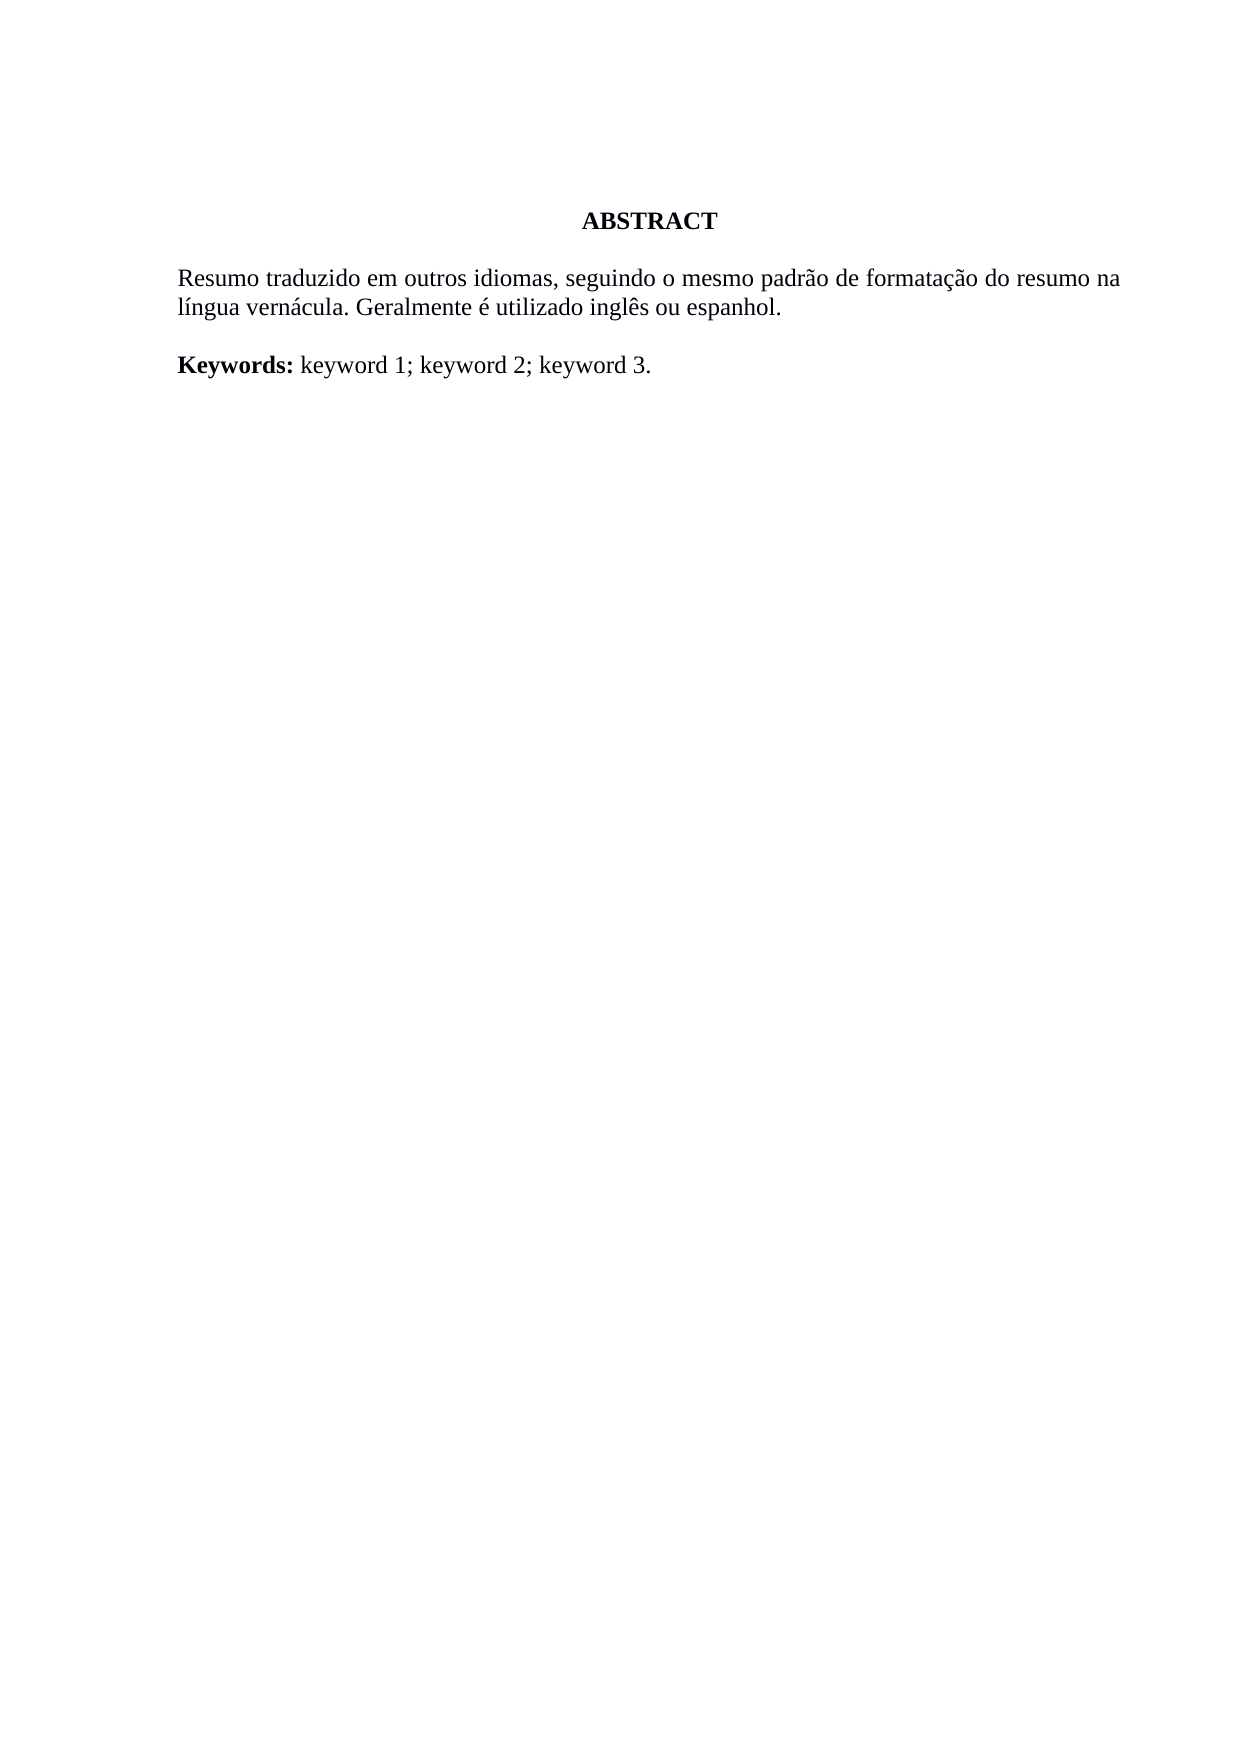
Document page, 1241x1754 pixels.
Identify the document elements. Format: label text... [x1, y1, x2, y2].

text Resumo traduzido em outros idiomas, seguindo o mesmo padrão de formatação do resumo na língua vernácula. Geralmente é utilizado inglês ou espanhol. [177, 263, 1122, 321]
text Keywords: keyword 1; keyword 2; keyword 3. [177, 350, 1122, 378]
subtitle ABSTRACT [177, 206, 1122, 235]
